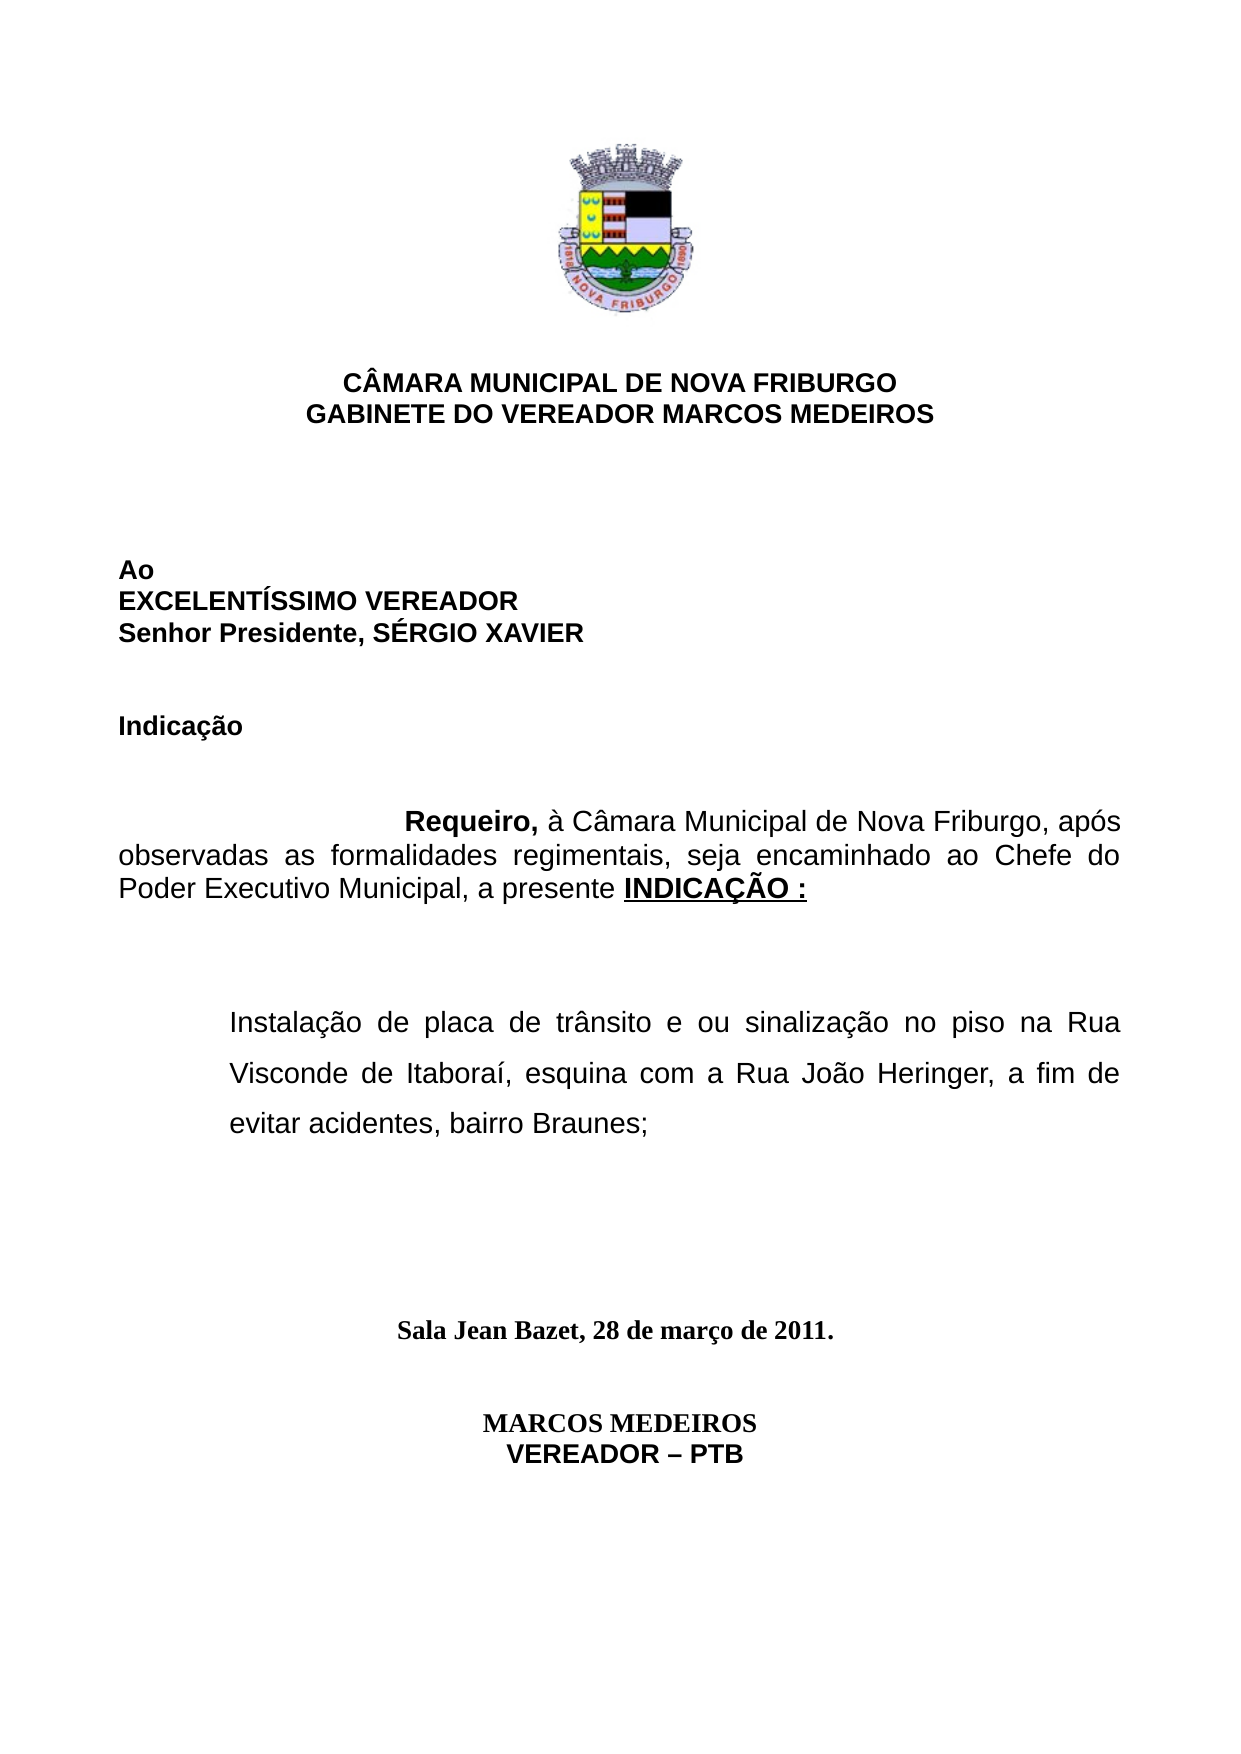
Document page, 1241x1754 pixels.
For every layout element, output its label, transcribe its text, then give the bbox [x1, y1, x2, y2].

list Instalação de placa de trânsito e ou sinalização no piso na Rua Visconde de Itaboraí, esquina com a Rua João Heringer, a fim de evitar acidentes, bairro Braunes; [192, 1005, 1122, 1139]
text EXCELENTÍSSIMO VEREADOR [118, 585, 1122, 617]
text Indicação [118, 710, 1122, 742]
text Senhor Presidente, SÉRGIO XAVIER [118, 617, 1122, 648]
text Sala Jean Bazet, 28 de março de 2011. [266, 1314, 1122, 1345]
text Ao [118, 554, 1122, 585]
text Requeiro, à Câmara Municipal de Nova Friburgo, após observadas as formalidades regimentais, seja encaminhado ao Chefe do Poder Executivo Municipal, a presente INDICAÇÃO : [118, 804, 1122, 905]
text VEREADOR – PTB [266, 1438, 1122, 1470]
text MARCOS MEDEIROS [118, 1407, 1122, 1438]
text CÂMARA MUNICIPAL DE NOVA FRIBURGO [118, 367, 1122, 398]
picture [537, 127, 703, 327]
text GABINETE DO VEREADOR MARCOS MEDEIROS [118, 398, 1122, 429]
